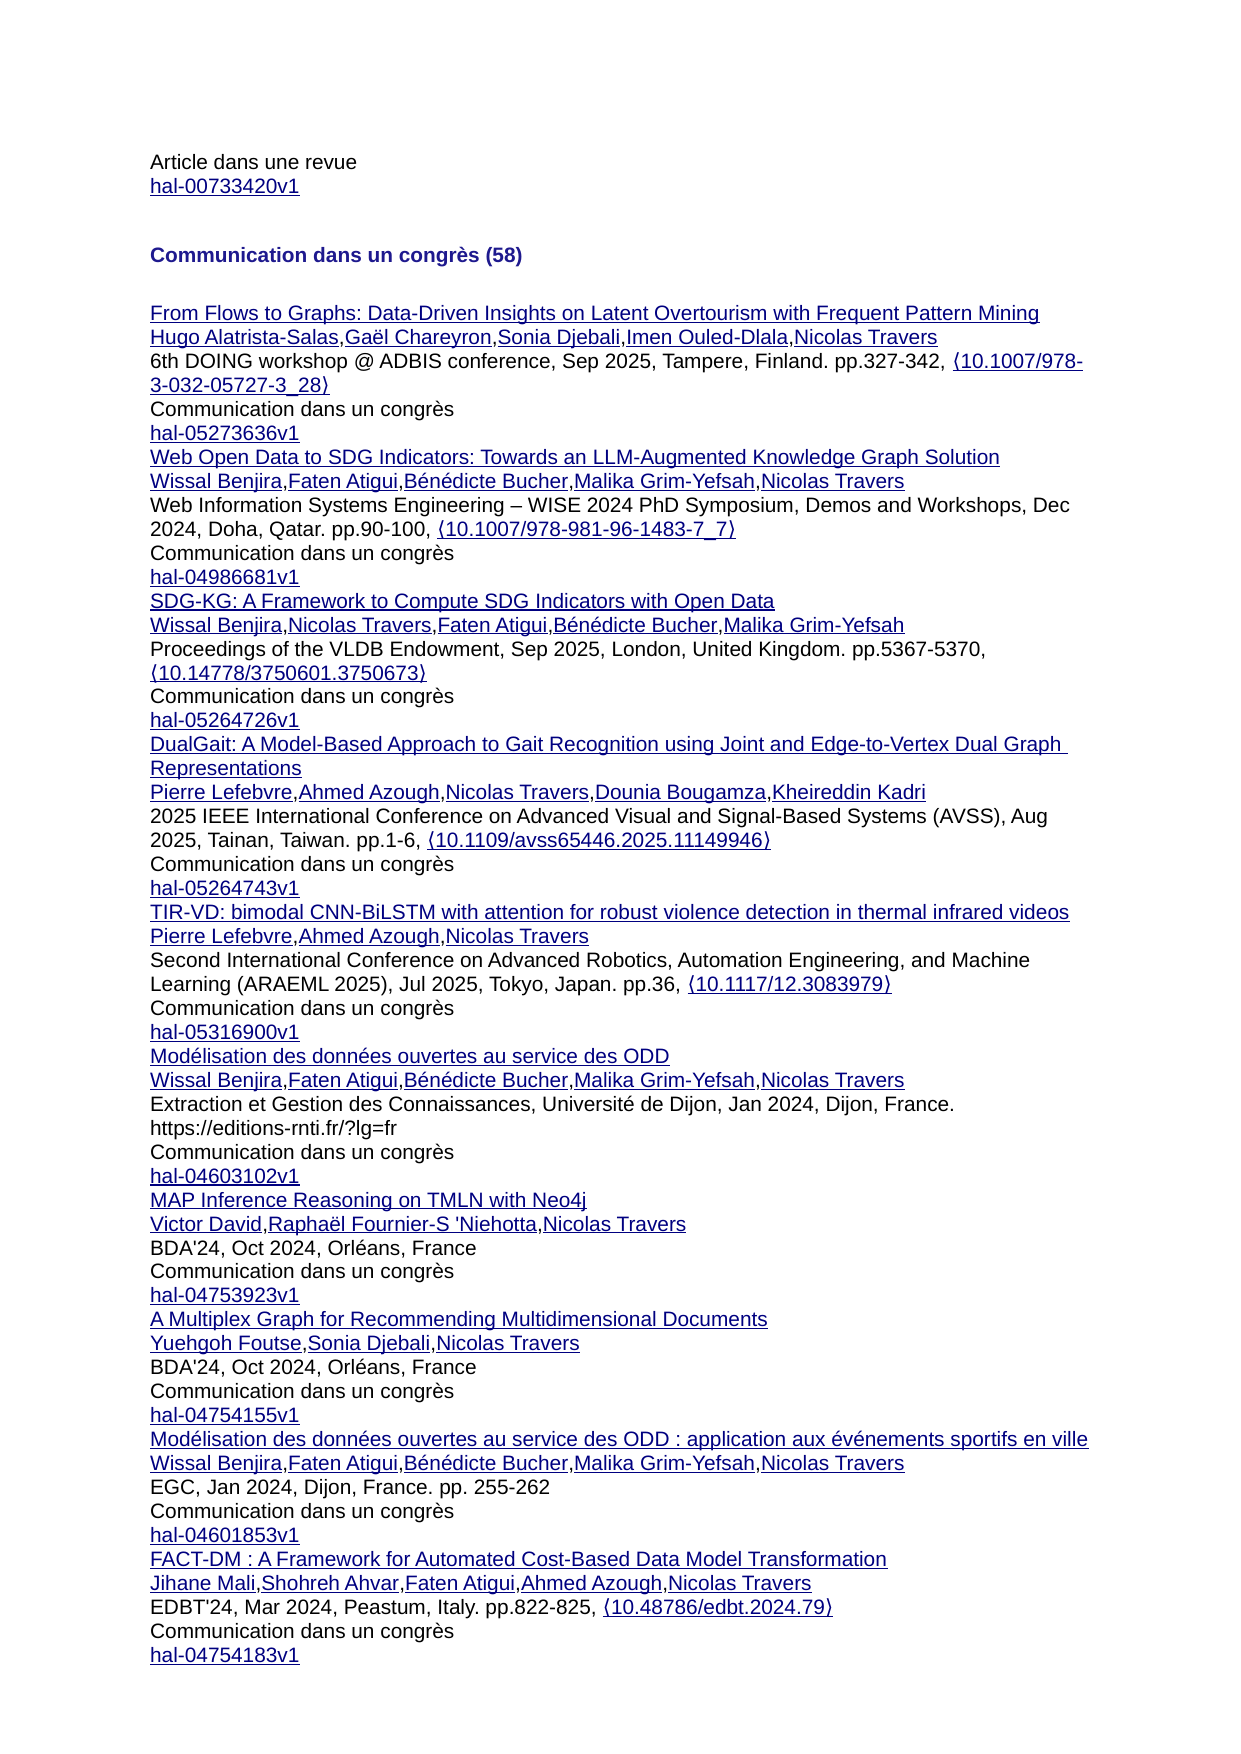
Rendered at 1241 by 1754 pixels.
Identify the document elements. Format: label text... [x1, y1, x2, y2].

table_cell Web Open Data to SDG Indicators: Towards an LLM-Augmented Knowledge Graph Solution Wissal Benjira,Faten Atigui,Bénédicte Bucher,Malika Grim-Yefsah,Nicolas Travers Web Information Systems Engineering – WISE 2024 PhD Symposium, Demos and Workshops, Dec 2024, Doha, Qatar. pp.90-100, ⟨10.1007/978-981-96-1483-7_7⟩ Communication dans un congrès hal-04986681v1 [150, 445, 1090, 588]
table_cell FACT-DM : A Framework for Automated Cost-Based Data Model Transformation Jihane Mali,Shohreh Ahvar,Faten Atigui,Ahmed Azough,Nicolas Travers EDBT'24, Mar 2024, Peastum, Italy. pp.822-825, ⟨10.48786/edbt.2024.79⟩ Communication dans un congrès hal-04754183v1 [150, 1547, 1090, 1667]
table_cell Modélisation des données ouvertes au service des ODD Wissal Benjira,Faten Atigui,Bénédicte Bucher,Malika Grim-Yefsah,Nicolas Travers Extraction et Gestion des Connaissances, Université de Dijon, Jan 2024, Dijon, France. https://editions-rnti.fr/?lg=fr Communication dans un congrès hal-04603102v1 [150, 1044, 1090, 1187]
table_header From Flows to Graphs: Data-Driven Insights on Latent Overtourism with Frequent Pattern Mining Hugo Alatrista-Salas,Gaël Chareyron,Sonia Djebali,Imen Ouled-Dlala,Nicolas Travers 6th DOING workshop @ ADBIS conference, Sep 2025, Tampere, Finland. pp.327-342, ⟨10.1007/978-3-032-05727-3_28⟩ Communication dans un congrès hal-05273636v1 [150, 301, 1090, 445]
table_cell A Multiplex Graph for Recommending Multidimensional Documents Yuehgoh Foutse,Sonia Djebali,Nicolas Travers BDA'24, Oct 2024, Orléans, France Communication dans un congrès hal-04754155v1 [150, 1307, 1090, 1427]
table_cell Modélisation des données ouvertes au service des ODD : application aux événements sportifs en ville Wissal Benjira,Faten Atigui,Bénédicte Bucher,Malika Grim-Yefsah,Nicolas Travers EGC, Jan 2024, Dijon, France. pp. 255-262 Communication dans un congrès hal-04601853v1 [150, 1427, 1090, 1547]
table_cell SDG-KG: A Framework to Compute SDG Indicators with Open Data Wissal Benjira,Nicolas Travers,Faten Atigui,Bénédicte Bucher,Malika Grim-Yefsah Proceedings of the VLDB Endowment, Sep 2025, London, United Kingdom. pp.5367-5370, ⟨10.14778/3750601.3750673⟩ Communication dans un congrès hal-05264726v1 [150, 589, 1090, 732]
table_cell MAP Inference Reasoning on TMLN with Neo4j Victor David,Raphaël Fournier-S 'Niehotta,Nicolas Travers BDA'24, Oct 2024, Orléans, France Communication dans un congrès hal-04753923v1 [150, 1188, 1090, 1307]
table_cell Article dans une revue hal-00733420v1 [150, 150, 1090, 198]
subtitle Communication dans un congrès (58) [150, 243, 1090, 267]
table_cell DualGait: A Model-Based Approach to Gait Recognition using Joint and Edge-to-Vertex Dual Graph Representations Pierre Lefebvre,Ahmed Azough,Nicolas Travers,Dounia Bougamza,Kheireddin Kadri 2025 IEEE International Conference on Advanced Visual and Signal-Based Systems (AVSS), Aug 2025, Tainan, Taiwan. pp.1-6, ⟨10.1109/avss65446.2025.11149946⟩ Communication dans un congrès hal-05264743v1 [150, 732, 1090, 900]
table_cell TIR-VD: bimodal CNN-BiLSTM with attention for robust violence detection in thermal infrared videos Pierre Lefebvre,Ahmed Azough,Nicolas Travers Second International Conference on Advanced Robotics, Automation Engineering, and Machine Learning (ARAEML 2025), Jul 2025, Tokyo, Japan. pp.36, ⟨10.1117/12.3083979⟩ Communication dans un congrès hal-05316900v1 [150, 900, 1090, 1044]
